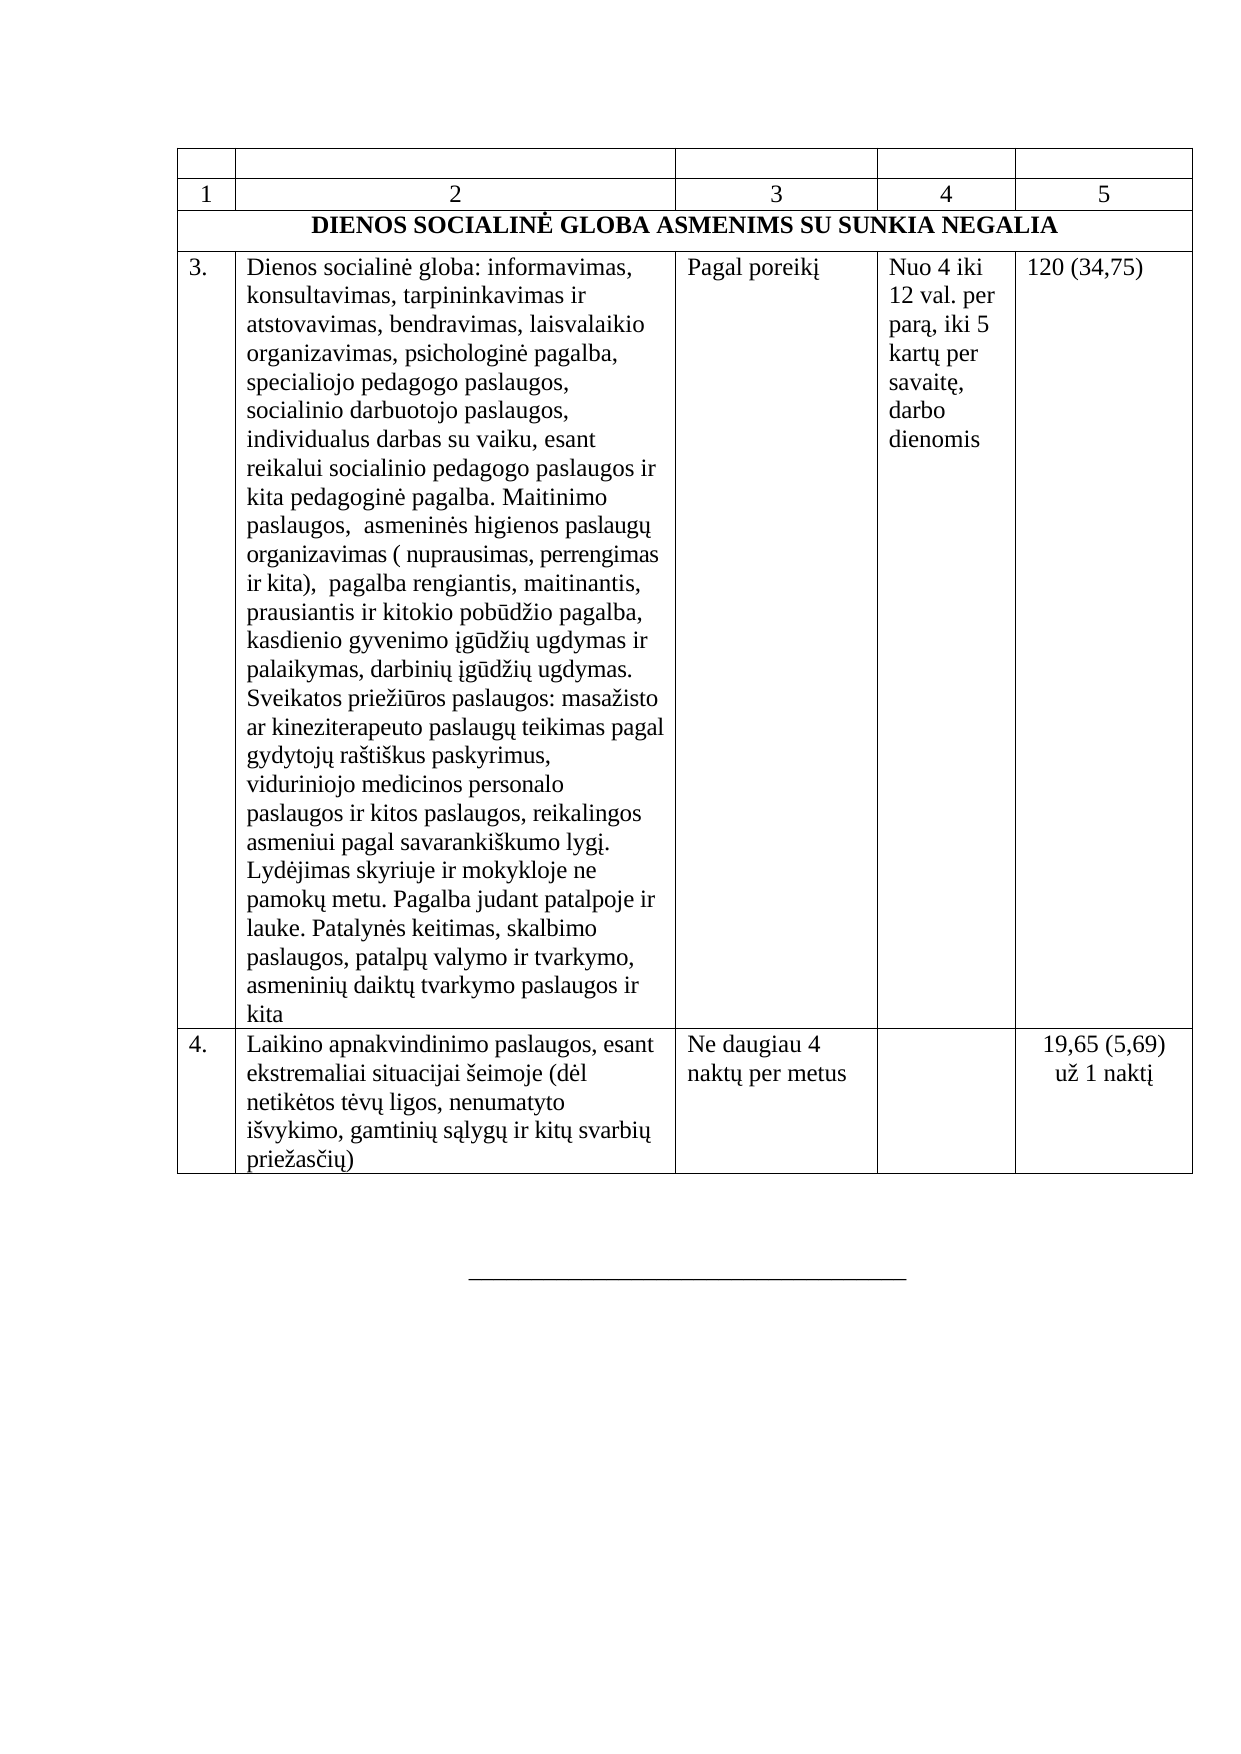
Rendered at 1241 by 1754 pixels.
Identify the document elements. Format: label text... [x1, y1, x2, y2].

table_cell [1016, 149, 1192, 177]
table_cell Nuo 4 iki 12 val. per parą, iki 5 kartų per savaitę, darbo dienomis [878, 252, 1015, 1028]
table_cell 19,65 (5,69) už 1 naktį [1016, 1029, 1192, 1173]
table_cell [236, 149, 675, 177]
table_cell 1 [178, 179, 235, 209]
table_cell [878, 1029, 1015, 1173]
table_cell 4. [178, 1029, 235, 1173]
table_cell 2 [236, 179, 675, 209]
table_cell 5 [1016, 179, 1192, 209]
table_cell DIENOS SOCIALINĖ GLOBA ASMENIMS SU SUNKIA NEGALIA [178, 211, 1192, 251]
table_cell [676, 149, 877, 177]
table_cell [178, 149, 235, 177]
table_cell Laikino apnakvindinimo paslaugos, esant ekstremaliai situacijai šeimoje (dėl netikėtos tėvų ligos, nenumatyto išvykimo, gamtinių sąlygų ir kitų svarbių priežasčių) [236, 1029, 675, 1173]
table_cell 3 [676, 179, 877, 209]
text ___________________________________ [177, 1254, 1198, 1283]
table_cell Pagal poreikį [676, 252, 877, 1028]
table_cell [878, 149, 1015, 177]
table_cell Dienos socialinė globa: informavimas, konsultavimas, tarpininkavimas ir atstovavimas, bendravimas, laisvalaikio organizavimas, psichologinė pagalba, specialiojo pedagogo paslaugos, socialinio darbuotojo paslaugos, individualus darbas su vaiku, esant reikalui socialinio pedagogo paslaugos ir kita pedagoginė pagalba. Maitinimo paslaugos, asmeninės higienos paslaugų organizavimas ( nuprausimas, perrengimas ir kita), pagalba rengiantis, maitinantis, prausiantis ir kitokio pobūdžio pagalba, kasdienio gyvenimo įgūdžių ugdymas ir palaikymas, darbinių įgūdžių ugdymas. Sveikatos priežiūros paslaugos: masažisto ar kineziterapeuto paslaugų teikimas pagal gydytojų raštiškus paskyrimus, viduriniojo medicinos personalo paslaugos ir kitos paslaugos, reikalingos asmeniui pagal savarankiškumo lygį. Lydėjimas skyriuje ir mokykloje ne pamokų metu. Pagalba judant patalpoje ir lauke. Patalynės keitimas, skalbimo paslaugos, patalpų valymo ir tvarkymo, asmeninių daiktų tvarkymo paslaugos ir kita [236, 252, 675, 1028]
table_cell 4 [878, 179, 1015, 209]
table_cell 3. [178, 252, 235, 1028]
table_cell 120 (34,75) [1016, 252, 1192, 1028]
table_cell Ne daugiau 4 naktų per metus [676, 1029, 877, 1173]
